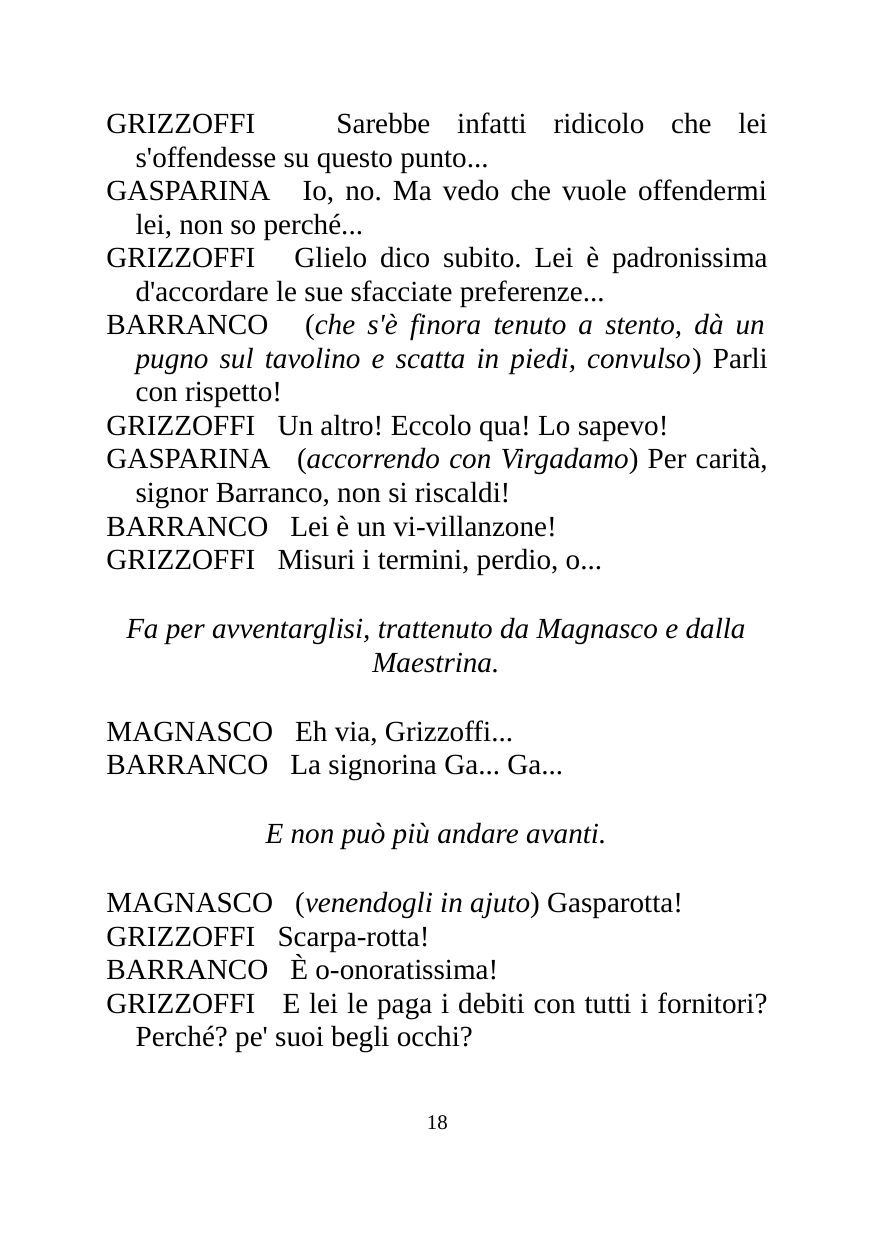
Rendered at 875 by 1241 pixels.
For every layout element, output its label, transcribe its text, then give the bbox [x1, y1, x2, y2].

text GRIZZOFFI Scarpa-rotta! [106, 919, 768, 952]
text GRIZZOFFI Misuri i termini, perdio, o... [106, 542, 768, 576]
text GRIZZOFFI E lei le paga i debiti con tutti i fornitori? Perché? pe' suoi begli occhi? [106, 986, 768, 1053]
text GASPARINA Io, no. Ma vedo che vuole offendermi lei, non so perché... [106, 173, 768, 240]
text BARRANCO La signorina Ga... Ga... [106, 747, 768, 781]
text GASPARINA (accorrendo con Virgadamo) Per carità, signor Barranco, non si riscaldi! [106, 442, 768, 509]
text Fa per avventarglisi, trattenuto da Magnasco e dalla Maestrina. [106, 611, 768, 678]
text GRIZZOFFI Sarebbe infatti ridicolo che lei s'offendesse su questo punto... [106, 106, 768, 173]
text GRIZZOFFI Glielo dico subito. Lei è padronissima d'accordare le sue sfacciate preferenze... [106, 240, 768, 307]
text E non può più andare avanti. [106, 816, 768, 850]
text MAGNASCO (venendogli in ajuto) Gasparotta! [106, 885, 768, 919]
text GRIZZOFFI Un altro! Eccolo qua! Lo sapevo! [106, 408, 768, 442]
text BARRANCO (che s'è finora tenuto a stento, dà un pugno sul tavolino e scatta in piedi, convulso) Parli con rispetto! [106, 307, 768, 408]
text BARRANCO Lei è un vi-villanzone! [106, 509, 768, 542]
text MAGNASCO Eh via, Grizzoffi... [106, 714, 768, 747]
text BARRANCO È o-onoratissima! [106, 952, 768, 986]
